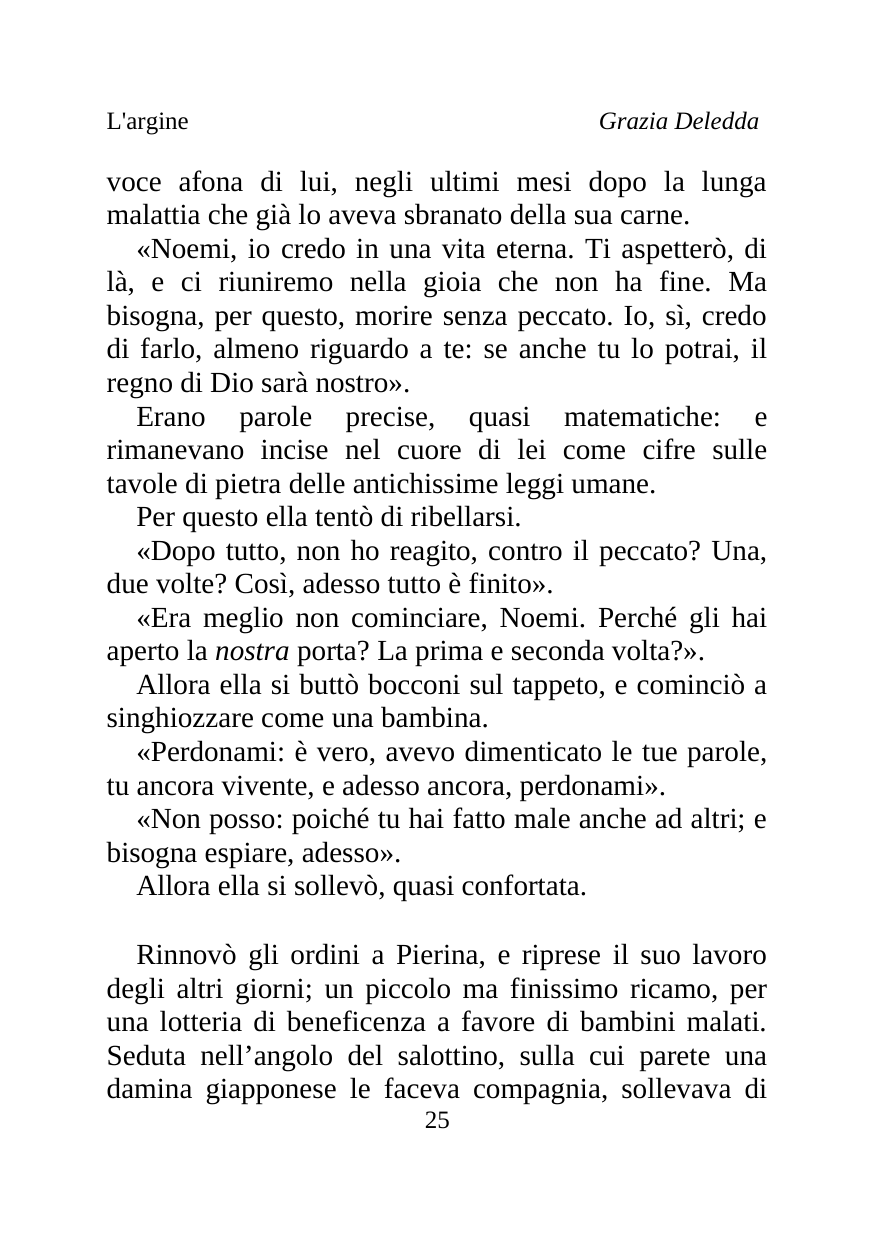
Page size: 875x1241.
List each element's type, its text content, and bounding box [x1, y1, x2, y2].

text Per questo ella tentò di ribellarsi. [106, 499, 768, 533]
text «Dopo tutto, non ho reagito, contro il peccato? Una, due volte? Così, adesso tutto è finito». [106, 533, 768, 600]
text «Non posso: poiché tu hai fatto male anche ad altri; e bisogna espiare, adesso». [106, 801, 768, 868]
text «Noemi, io credo in una vita eterna. Ti aspetterò, di là, e ci riuniremo nella gioia che non ha fine. Ma bisogna, per questo, morire senza peccato. Io, sì, credo di farlo, almeno riguardo a te: se anche tu lo potrai, il regno di Dio sarà nostro». [106, 231, 768, 399]
text Rinnovò gli ordini a Pierina, e riprese il suo lavoro degli altri giorni; un piccolo ma finissimo ricamo, per una lotteria di beneficenza a favore di bambini malati. Seduta nell’angolo del salottino, sulla cui parete una damina giapponese le faceva compagnia, sollevava di [106, 937, 768, 1105]
text «Perdonami: è vero, avevo dimenticato le tue parole, tu ancora vivente, e adesso ancora, perdonami». [106, 734, 768, 801]
text Erano parole precise, quasi matematiche: e rimanevano incise nel cuore di lei come cifre sulle tavole di pietra delle antichissime leggi umane. [106, 399, 768, 499]
text Allora ella si sollevò, quasi confortata. [106, 868, 768, 902]
text «Era meglio non cominciare, Noemi. Perché gli hai aperto la nostra porta? La prima e seconda volta?». [106, 600, 768, 667]
text voce afona di lui, negli ultimi mesi dopo la lunga malattia che già lo aveva sbranato della sua carne. [106, 164, 768, 231]
text Allora ella si buttò bocconi sul tappeto, e cominciò a singhiozzare come una bambina. [106, 667, 768, 734]
